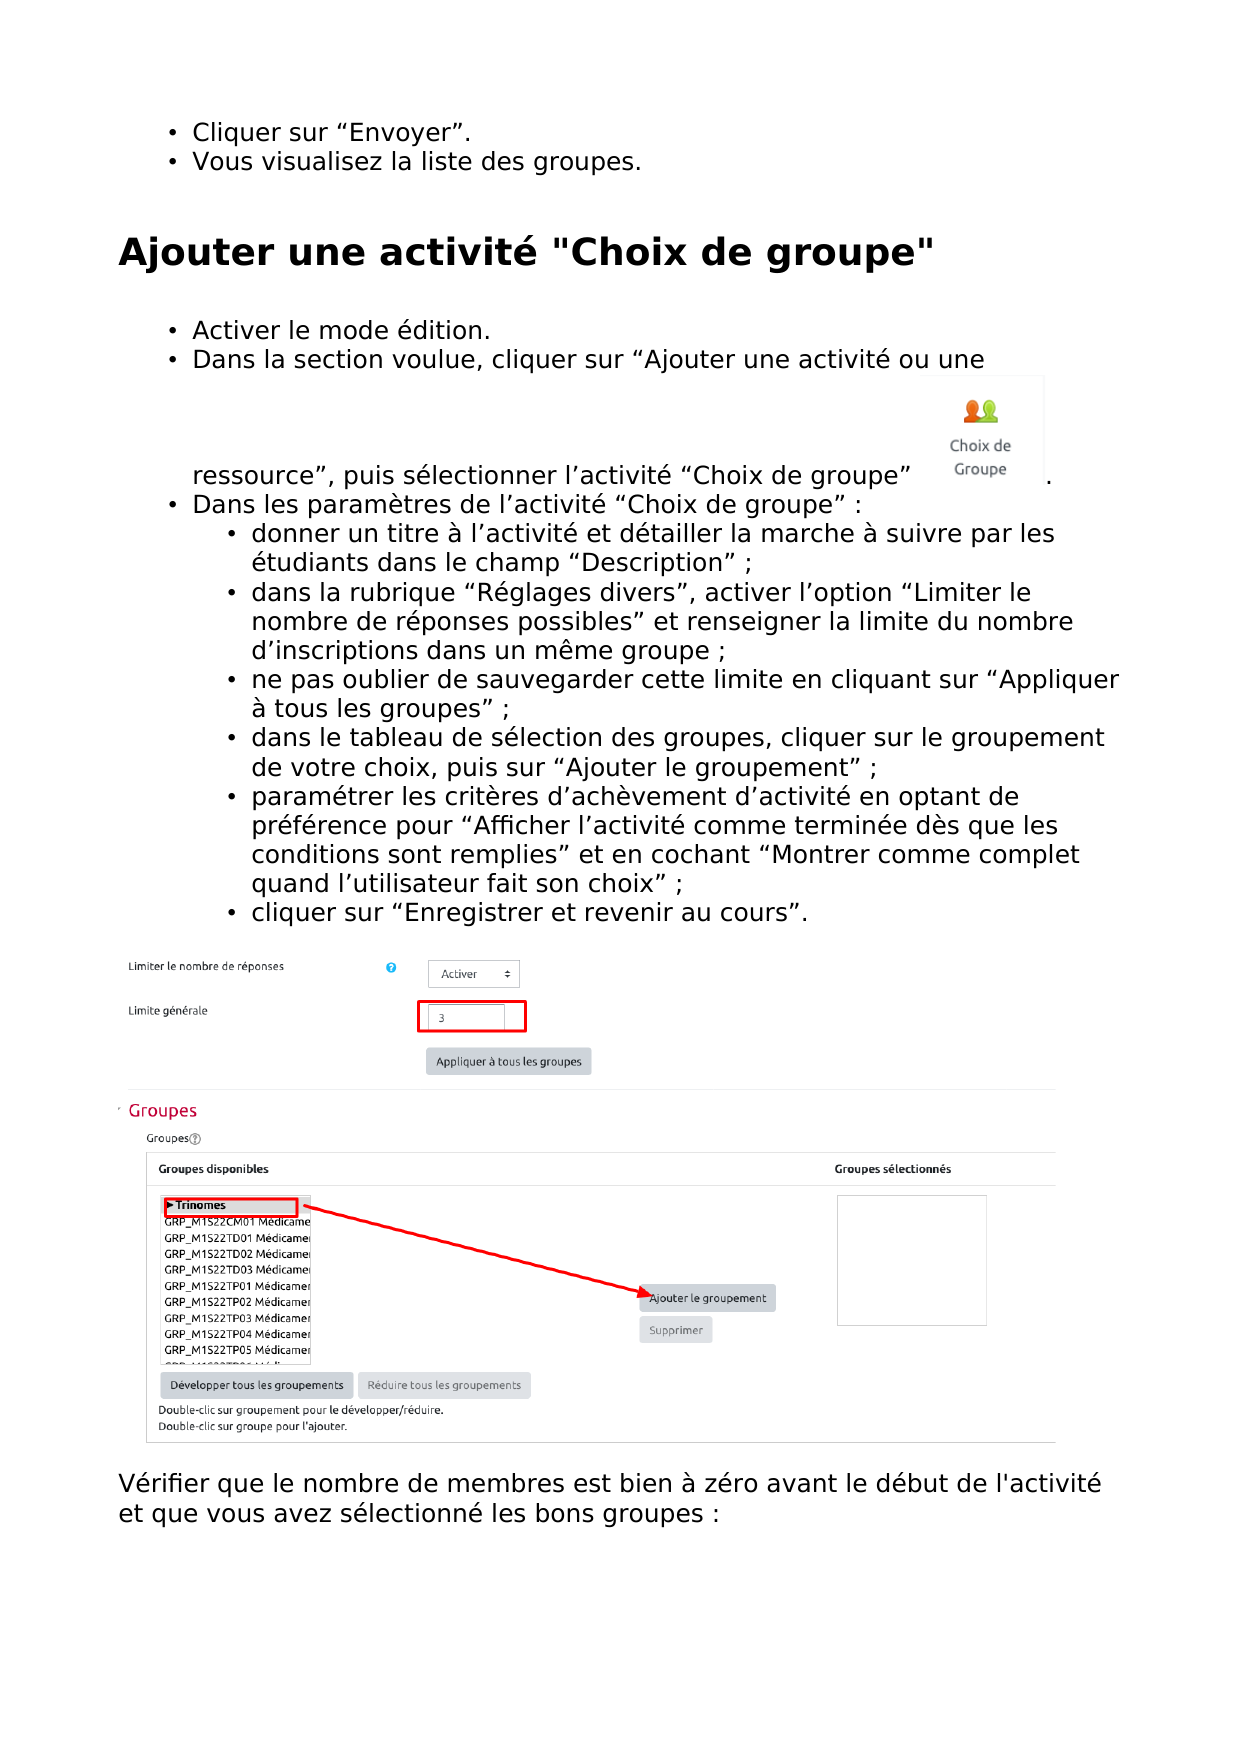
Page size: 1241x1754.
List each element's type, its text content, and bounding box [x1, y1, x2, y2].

list paramétrer les critères d’achèvement d’activité en optant de préférence pour “Afficher l’activité comme terminée dès que les conditions sont remplies” et en cochant “Montrer comme complet quand l’utilisateur fait son choix” ; [236, 782, 1122, 898]
list Dans la section voulue, cliquer sur “Ajouter une activité ou une ressource”, puis sélectionner l’activité “Choix de groupe” . [177, 346, 1122, 490]
list Cliquer sur “Envoyer”. [177, 118, 1122, 147]
list ne pas oublier de sauvegarder cette limite en cliquant sur “Appliquer à tous les groupes” ; [236, 665, 1122, 723]
text Vérifier que le nombre de membres est bien à zéro avant le début de l'activité et que vous avez sélectionné les bons groupes : [118, 1469, 1122, 1528]
list Vous visualisez la liste des groupes. [177, 147, 1122, 176]
list cliquer sur “Enregistrer et revenir au cours”. [236, 898, 1122, 928]
subtitle Ajouter une activité "Choix de groupe" [118, 231, 1122, 274]
list dans le tableau de sélection des groupes, cliquer sur le groupement de votre choix, puis sur “Ajouter le groupement” ; [236, 723, 1122, 782]
list Dans les paramètres de l’activité “Choix de groupe” : [177, 490, 1122, 519]
list donner un titre à l’activité et détailler la marche à suivre par les étudiants dans le champ “Description” ; [236, 519, 1122, 578]
list Activer le mode édition. [177, 317, 1122, 346]
list dans la rubrique “Réglages divers”, activer l’option “Limiter le nombre de réponses possibles” et renseigner la limite du nombre d’inscriptions dans un même groupe ; [236, 578, 1122, 665]
picture [118, 957, 1056, 1457]
picture [920, 375, 1046, 485]
